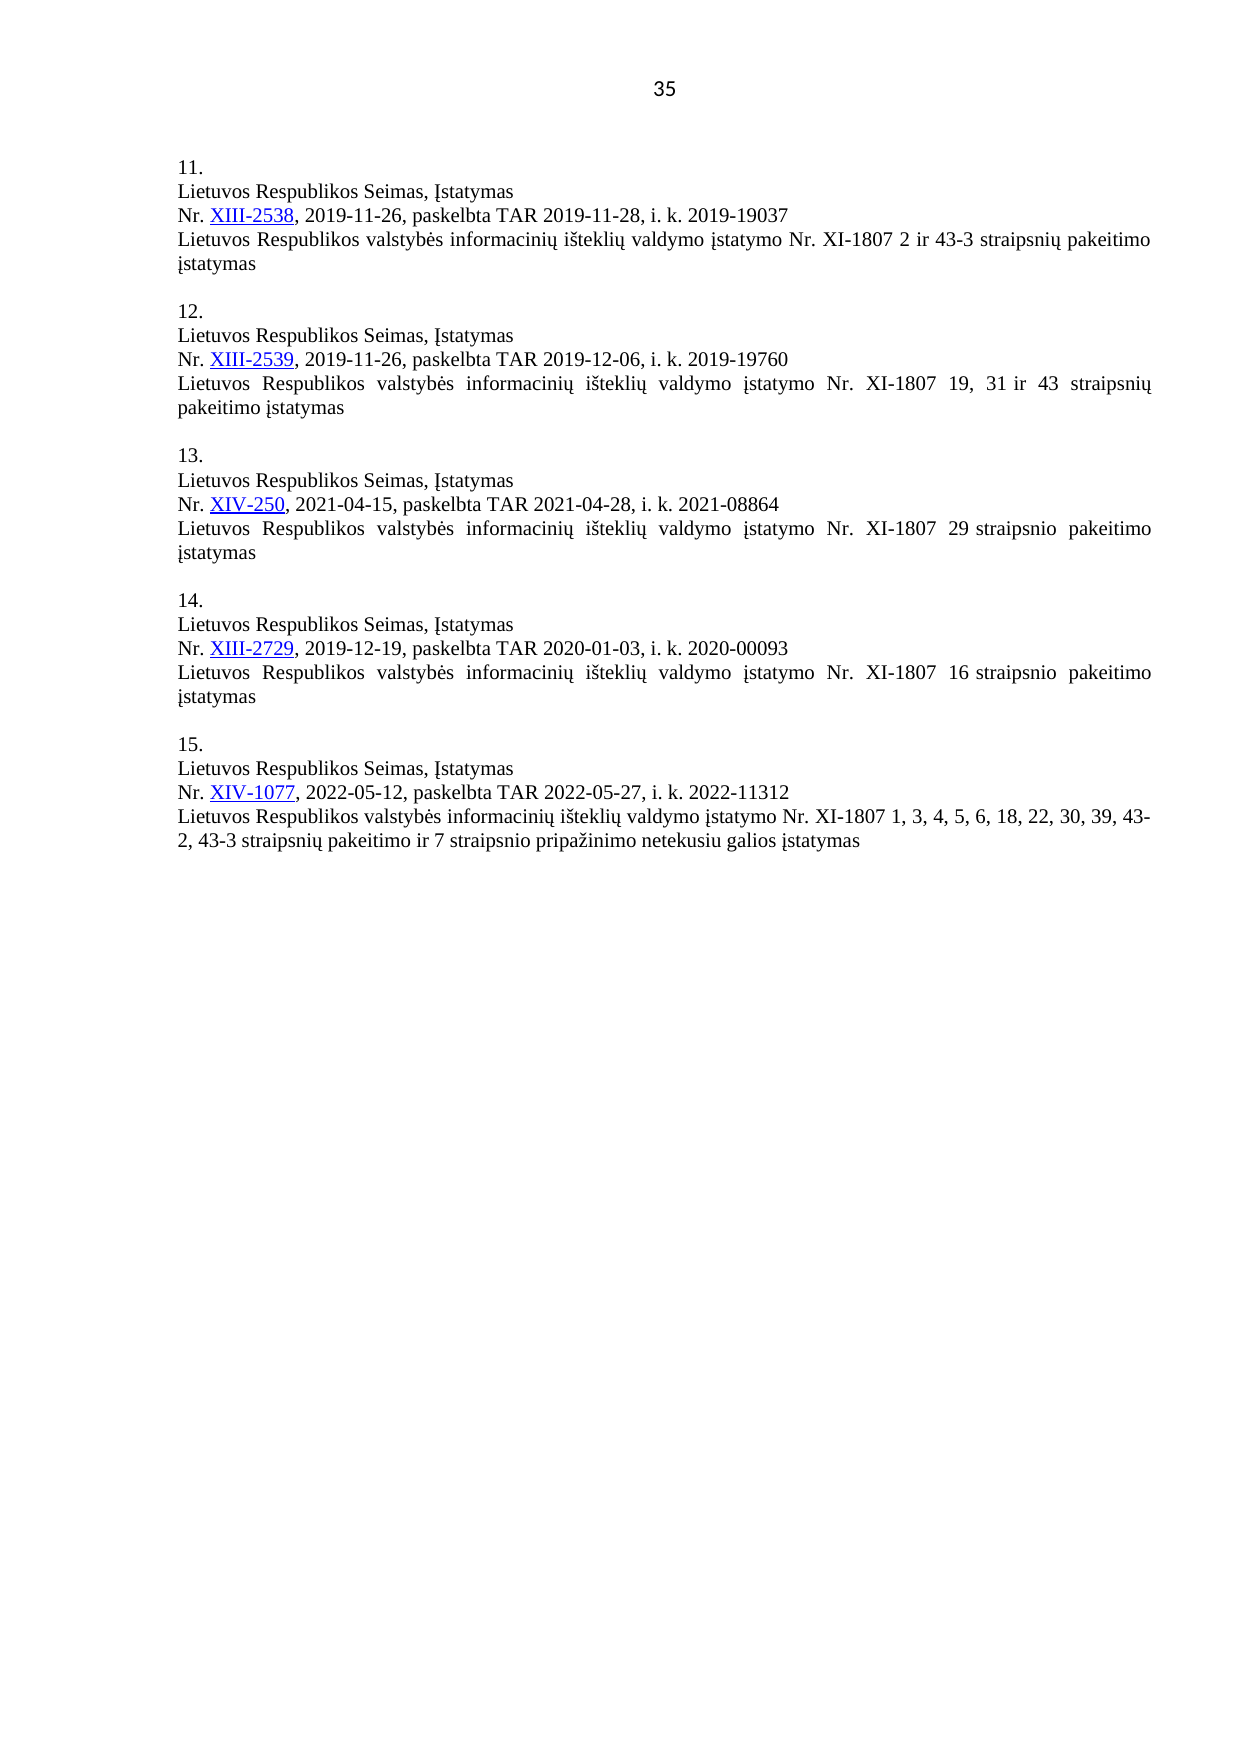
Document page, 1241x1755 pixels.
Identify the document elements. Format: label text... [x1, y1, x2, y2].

text Lietuvos Respublikos valstybės informacinių išteklių valdymo įstatymo Nr. XI-1807 29 straipsnio pakeitimo įstatymas [177, 516, 1152, 564]
text Lietuvos Respublikos Seimas, Įstatymas [177, 756, 1152, 780]
text Lietuvos Respublikos Seimas, Įstatymas [177, 323, 1152, 347]
text Lietuvos Respublikos valstybės informacinių išteklių valdymo įstatymo Nr. XI-1807 1, 3, 4, 5, 6, 18, 22, 30, 39, 43-2, 43-3 straipsnių pakeitimo ir 7 straipsnio pripažinimo netekusiu galios įstatymas [177, 804, 1152, 852]
text 15. [177, 732, 1152, 756]
text Lietuvos Respublikos Seimas, Įstatymas [177, 467, 1152, 492]
text 14. [177, 588, 1152, 612]
text Lietuvos Respublikos Seimas, Įstatymas [177, 179, 1152, 203]
text Lietuvos Respublikos valstybės informacinių išteklių valdymo įstatymo Nr. XI-1807 2 ir 43-3 straipsnių pakeitimo įstatymas [177, 227, 1152, 275]
text 13. [177, 443, 1152, 467]
text Nr. XIII-2729, 2019-12-19, paskelbta TAR 2020-01-03, i. k. 2020-00093 [177, 636, 1152, 660]
text Lietuvos Respublikos valstybės informacinių išteklių valdymo įstatymo Nr. XI-1807 16 straipsnio pakeitimo įstatymas [177, 660, 1152, 708]
text Lietuvos Respublikos Seimas, Įstatymas [177, 612, 1152, 636]
text Nr. XIII-2538, 2019-11-26, paskelbta TAR 2019-11-28, i. k. 2019-19037 [177, 203, 1152, 227]
text Lietuvos Respublikos valstybės informacinių išteklių valdymo įstatymo Nr. XI-1807 19, 31 ir 43 straipsnių pakeitimo įstatymas [177, 371, 1152, 419]
text Nr. XIV-250, 2021-04-15, paskelbta TAR 2021-04-28, i. k. 2021-08864 [177, 492, 1152, 516]
text Nr. XIV-1077, 2022-05-12, paskelbta TAR 2022-05-27, i. k. 2022-11312 [177, 780, 1152, 804]
text 11. [177, 155, 1152, 179]
text Nr. XIII-2539, 2019-11-26, paskelbta TAR 2019-12-06, i. k. 2019-19760 [177, 347, 1152, 371]
text 12. [177, 299, 1152, 323]
